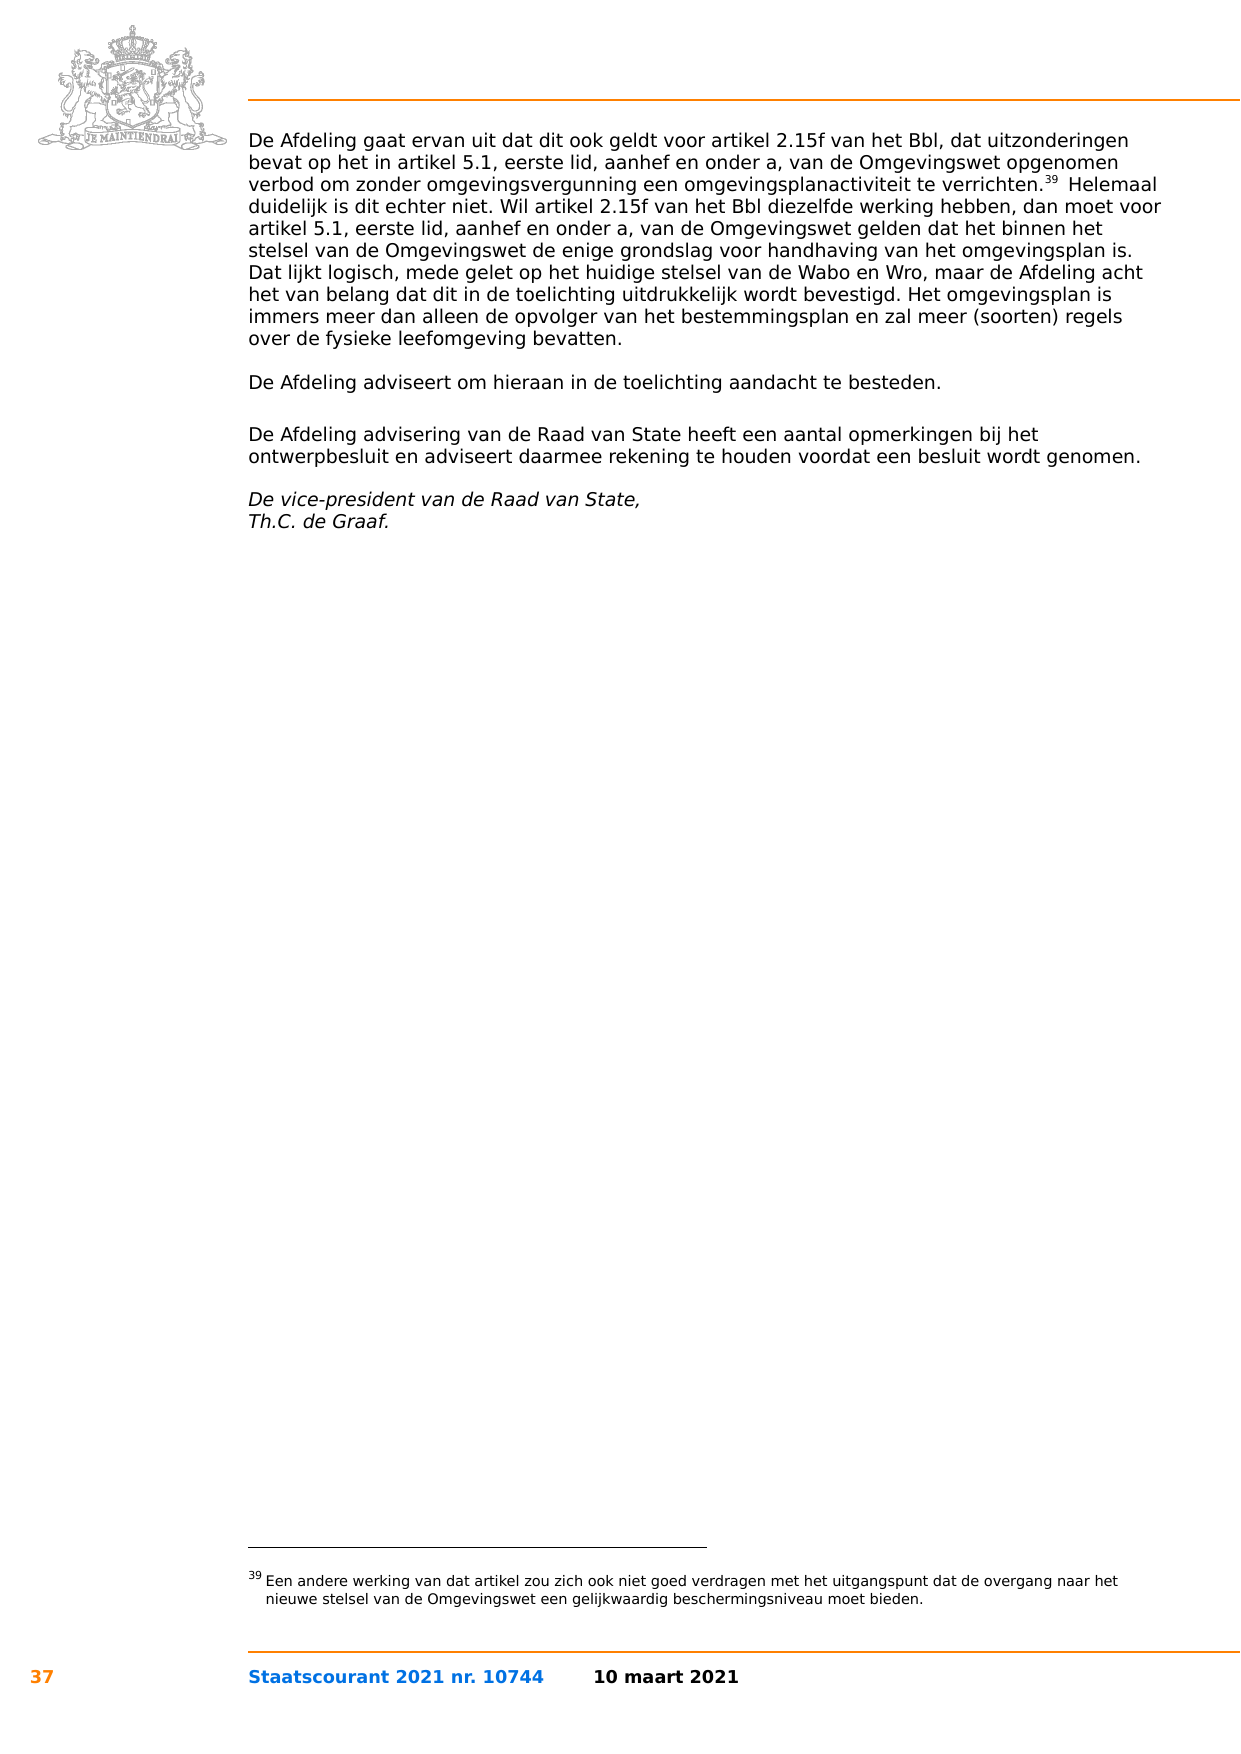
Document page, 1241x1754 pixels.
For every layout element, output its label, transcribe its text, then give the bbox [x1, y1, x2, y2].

text De Afdeling adviseert om hieraan in de toelichting aandacht te besteden. [248, 372, 1163, 393]
text De Afdeling gaat ervan uit dat dit ook geldt voor artikel 2.15f van het Bbl, dat uitzonderingen bevat op het in artikel 5.1, eerste lid, aanhef en onder a, van de Omgevingswet opgenomen verbod om zonder omgevingsvergunning een omgevingsplanactiviteit te verrichten. Helemaal duidelijk is dit echter niet. Wil artikel 2.15f van het Bbl diezelfde werking hebben, dan moet voor artikel 5.1, eerste lid, aanhef en onder a, van de Omgevingswet gelden dat het binnen het stelsel van de Omgevingswet de enige grondslag voor handhaving van het omgevingsplan is. Dat lijkt logisch, mede gelet op het huidige stelsel van de Wabo en Wro, maar de Afdeling acht het van belang dat dit in de toelichting uitdrukkelijk wordt bevestigd. Het omgevingsplan is immers meer dan alleen de opvolger van het bestemmingsplan en zal meer (soorten) regels over de fysieke leefomgeving bevatten. [248, 130, 1163, 350]
text De Afdeling advisering van de Raad van State heeft een aantal opmerkingen bij het ontwerpbesluit en adviseert daarmee rekening te houden voordat een besluit wordt genomen. [248, 423, 1163, 467]
picture [38, 25, 227, 150]
text De vice-president van de Raad van State, Th.C. de Graaf. [248, 489, 1163, 533]
text Een andere werking van dat artikel zou zich ook niet goed verdragen met het uitgangspunt dat de overgang naar het nieuwe stelsel van de Omgevingswet een gelijkwaardig beschermingsniveau moet bieden. [248, 1569, 1163, 1608]
